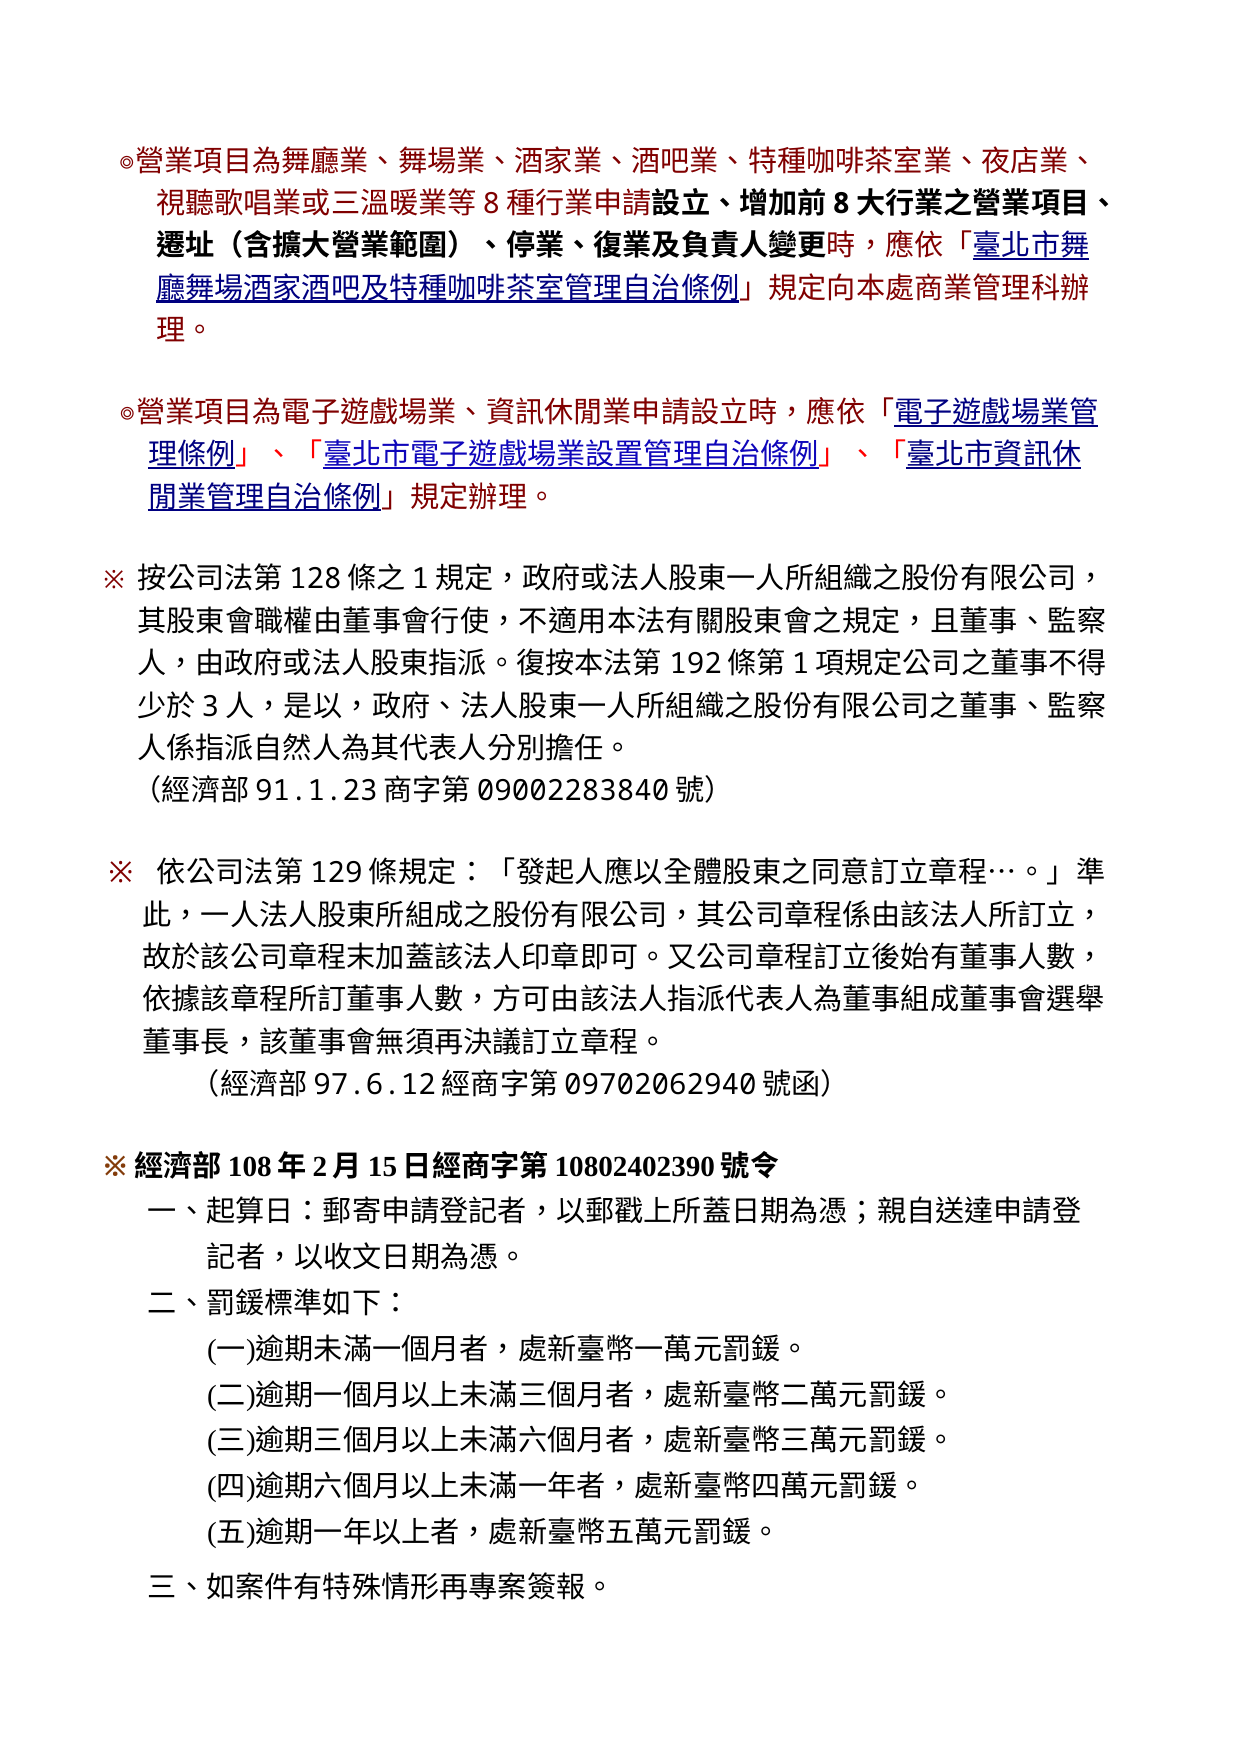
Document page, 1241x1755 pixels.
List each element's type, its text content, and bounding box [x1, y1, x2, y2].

text 二、罰鍰標準如下： [148, 1277, 1107, 1322]
text （經濟部97.6.12經商字第09702062940號函） [103, 1061, 1107, 1103]
text (三)逾期三個月以上未滿六個月者，處新臺幣三萬元罰鍰。 [207, 1414, 1107, 1460]
text (一)逾期未滿一個月者，處新臺幣一萬元罰鍰。 [207, 1322, 1107, 1368]
text ※ 依公司法第129條規定：「發起人應以全體股東之同意訂立章程…。」準此，一人法人股東所組成之股份有限公司，其公司章程係由該法人所訂立，故於該公司章程末加蓋該法人印章即可。又公司章程訂立後始有董事人數，依據該章程所訂董事人數，方可由該法人指派代表人為董事組成董事會選舉董事長，該董事會無須再決議訂立章程。 [103, 849, 1107, 1061]
text （經濟部91.1.23商字第09002283840號） [118, 767, 1107, 809]
text ◎營業項目為舞廳業、舞場業、酒家業、酒吧業、特種咖啡茶室業、夜店業、視聽歌唱業或三溫暖業等8種行業申請設立、增加前8大行業之營業項目、遷址（含擴大營業範圍）、停業、復業及負責人變更時，應依「臺北市舞廳舞場酒家酒吧及特種咖啡茶室管理自治條例」規定向本處商業管理科辦理。 [118, 137, 1107, 349]
text ※ 經濟部108年2月15日經商字第10802402390號令 [103, 1143, 1107, 1185]
text 三、如案件有特殊情形再專案簽報。 [148, 1564, 1107, 1606]
text ◎營業項目為電子遊戲場業、資訊休閒業申請設立時，應依「電子遊戲場業管理條例」、「臺北市電子遊戲場業設置管理自治條例」、「臺北市資訊休閒業管理自治條例」規定辦理。 [118, 388, 1107, 515]
text (五)逾期一年以上者，處新臺幣五萬元罰鍰。 [207, 1506, 1107, 1552]
list 按公司法第128條之1規定，政府或法人股東一人所組織之股份有限公司，其股東會職權由董事會行使，不適用本法有關股東會之規定，且董事、監察人，由政府或法人股東指派。復按本法第192條第1項規定公司之董事不得少於3人，是以，政府、法人股東一人所組織之股份有限公司之董事、監察人係指派自然人為其代表人分別擔任。 [103, 555, 1107, 767]
text (四)逾期六個月以上未滿一年者，處新臺幣四萬元罰鍰。 [207, 1460, 1107, 1506]
text 一、起算日：郵寄申請登記者，以郵戳上所蓋日期為憑；親自送達申請登記者，以收文日期為憑。 [148, 1185, 1107, 1277]
text (二)逾期一個月以上未滿三個月者，處新臺幣二萬元罰鍰。 [207, 1368, 1107, 1414]
